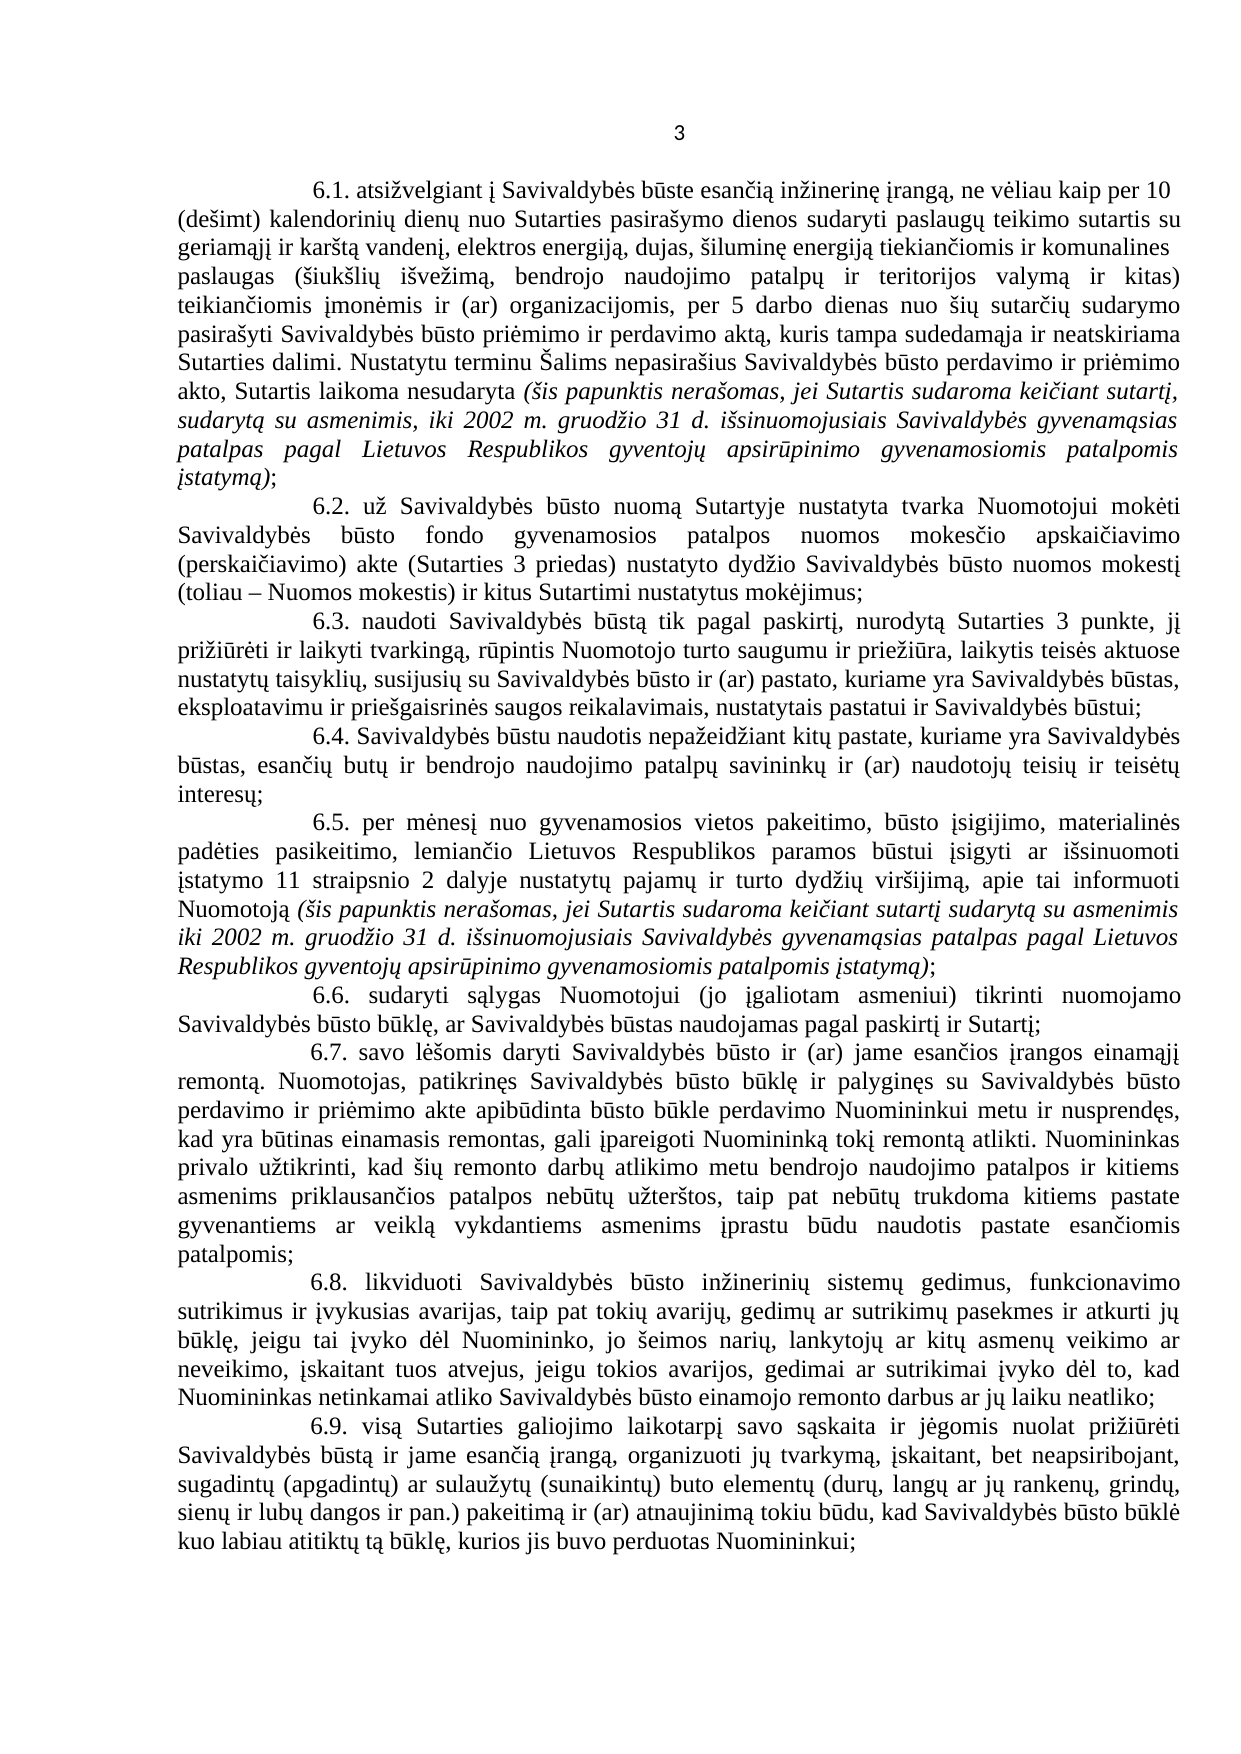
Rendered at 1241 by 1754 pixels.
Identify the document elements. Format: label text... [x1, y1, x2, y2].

text 6.4. Savivaldybės būstu naudotis nepažeidžiant kitų pastate, kuriame yra Savivaldybės būstas, esančių butų ir bendrojo naudojimo patalpų savininkų ir (ar) naudotojų teisių ir teisėtų interesų; [177, 721, 1181, 807]
text 6.8. likviduoti Savivaldybės būsto inžinerinių sistemų gedimus, funkcionavimo sutrikimus ir įvykusias avarijas, taip pat tokių avarijų, gedimų ar sutrikimų pasekmes ir atkurti jų būklę, jeigu tai įvyko dėl Nuomininko, jo šeimos narių, lankytojų ar kitų asmenų veikimo ar neveikimo, įskaitant tuos atvejus, jeigu tokios avarijos, gedimai ar sutrikimai įvyko dėl to, kad Nuomininkas netinkamai atliko Savivaldybės būsto einamojo remonto darbus ar jų laiku neatliko; [177, 1267, 1181, 1411]
text 6.2. už Savivaldybės būsto nuomą Sutartyje nustatyta tvarka Nuomotojui mokėti Savivaldybės būsto fondo gyvenamosios patalpos nuomos mokesčio apskaičiavimo (perskaičiavimo) akte (Sutarties 3 priedas) nustatyto dydžio Savivaldybės būsto nuomos mokestį (toliau – Nuomos mokestis) ir kitus Sutartimi nustatytus mokėjimus; [177, 491, 1181, 606]
text 6.9. visą Sutarties galiojimo laikotarpį savo sąskaita ir jėgomis nuolat prižiūrėti Savivaldybės būstą ir jame esančią įrangą, organizuoti jų tvarkymą, įskaitant, bet neapsiribojant, sugadintų (apgadintų) ar sulaužytų (sunaikintų) buto elementų (durų, langų ar jų rankenų, grindų, sienų ir lubų dangos ir pan.) pakeitimą ir (ar) atnaujinimą tokiu būdu, kad Savivaldybės būsto būklė kuo labiau atitiktų tą būklę, kurios jis buvo perduotas Nuomininkui; [177, 1411, 1181, 1555]
text 6.1. atsižvelgiant į Savivaldybės būste esančią inžinerinę įrangą, ne vėliau kaip per 10 (dešimt) kalendorinių dienų nuo Sutarties pasirašymo dienos sudaryti paslaugų teikimo sutartis su geriamąjį ir karštą vandenį, elektros energiją, dujas, šiluminę energiją tiekiančiomis ir komunalines paslaugas (šiukšlių išvežimą, bendrojo naudojimo patalpų ir teritorijos valymą ir kitas) teikiančiomis įmonėmis ir (ar) organizacijomis, per 5 darbo dienas nuo šių sutarčių sudarymo pasirašyti Savivaldybės būsto priėmimo ir perdavimo aktą, kuris tampa sudedamąja ir neatskiriama Sutarties dalimi. Nustatytu terminu Šalims nepasirašius Savivaldybės būsto perdavimo ir priėmimo akto, Sutartis laikoma nesudaryta (šis papunktis nerašomas, jei Sutartis sudaroma keičiant sutartį, sudarytą su asmenimis, iki 2002 m. gruodžio 31 d. išsinuomojusiais Savivaldybės gyvenamąsias patalpas pagal Lietuvos Respublikos gyventojų apsirūpinimo gyvenamosiomis patalpomis įstatymą); [177, 175, 1181, 491]
text 6.5. per mėnesį nuo gyvenamosios vietos pakeitimo, būsto įsigijimo, materialinės padėties pasikeitimo, lemiančio Lietuvos Respublikos paramos būstui įsigyti ar išsinuomoti įstatymo 11 straipsnio 2 dalyje nustatytų pajamų ir turto dydžių viršijimą, apie tai informuoti Nuomotoją (šis papunktis nerašomas, jei Sutartis sudaroma keičiant sutartį sudarytą su asmenimis iki 2002 m. gruodžio 31 d. išsinuomojusiais Savivaldybės gyvenamąsias patalpas pagal Lietuvos Respublikos gyventojų apsirūpinimo gyvenamosiomis patalpomis įstatymą); [177, 807, 1181, 980]
text 6.7. savo lėšomis daryti Savivaldybės būsto ir (ar) jame esančios įrangos einamąjį remontą. Nuomotojas, patikrinęs Savivaldybės būsto būklę ir palyginęs su Savivaldybės būsto perdavimo ir priėmimo akte apibūdinta būsto būkle perdavimo Nuomininkui metu ir nusprendęs, kad yra būtinas einamasis remontas, gali įpareigoti Nuomininką tokį remontą atlikti. Nuomininkas privalo užtikrinti, kad šių remonto darbų atlikimo metu bendrojo naudojimo patalpos ir kitiems asmenims priklausančios patalpos nebūtų užterštos, taip pat nebūtų trukdoma kitiems pastate gyvenantiems ar veiklą vykdantiems asmenims įprastu būdu naudotis pastate esančiomis patalpomis; [177, 1037, 1181, 1267]
text 6.3. naudoti Savivaldybės būstą tik pagal paskirtį, nurodytą Sutarties 3 punkte, jį prižiūrėti ir laikyti tvarkingą, rūpintis Nuomotojo turto saugumu ir priežiūra, laikytis teisės aktuose nustatytų taisyklių, susijusių su Savivaldybės būsto ir (ar) pastato, kuriame yra Savivaldybės būstas, eksploatavimu ir priešgaisrinės saugos reikalavimais, nustatytais pastatui ir Savivaldybės būstui; [177, 606, 1181, 721]
text 6.6. sudaryti sąlygas Nuomotojui (jo įgaliotam asmeniui) tikrinti nuomojamo Savivaldybės būsto būklę, ar Savivaldybės būstas naudojamas pagal paskirtį ir Sutartį; [177, 980, 1181, 1037]
